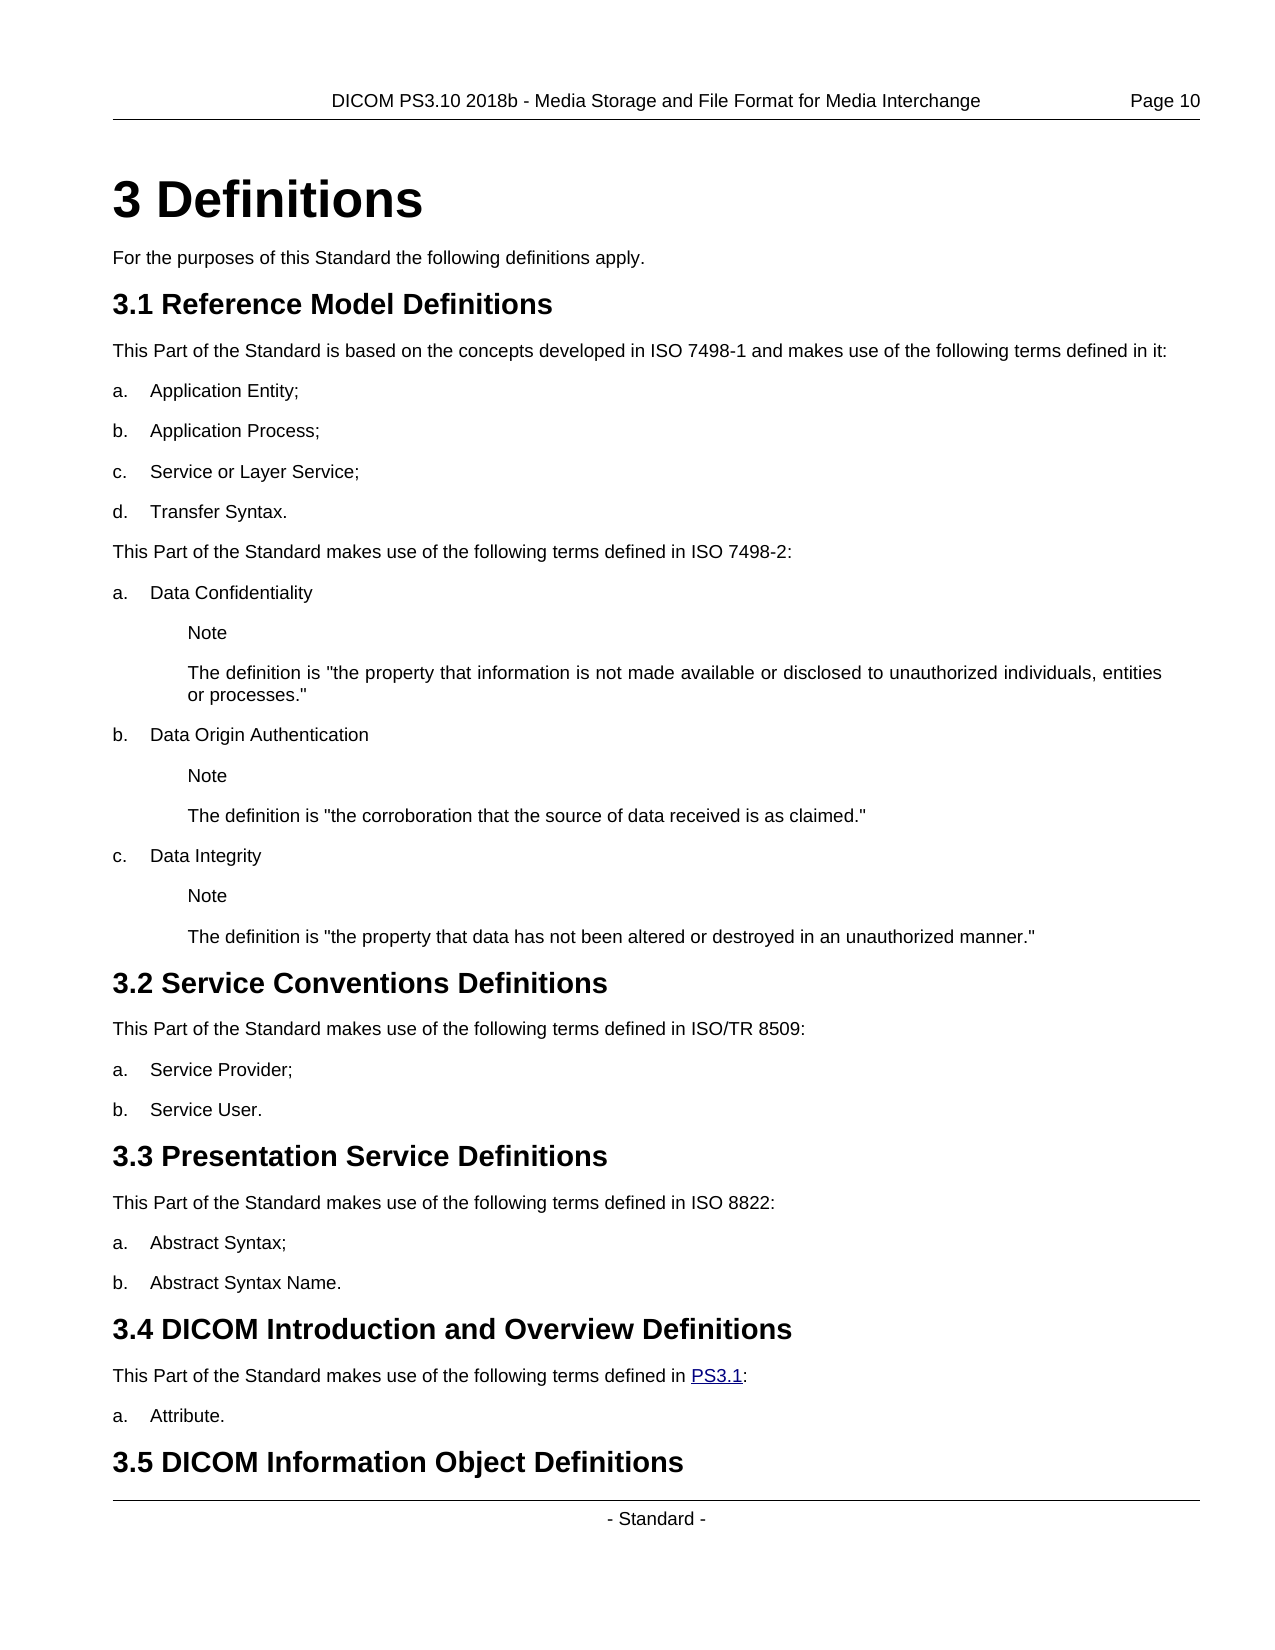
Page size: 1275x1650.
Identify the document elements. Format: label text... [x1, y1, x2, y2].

text 3.2 Service Conventions Definitions [112, 966, 1200, 999]
list Abstract Syntax Name. [112, 1272, 1200, 1294]
text This Part of the Standard is based on the concepts developed in ISO 7498-1 and makes use of the following terms defined in it: [112, 340, 1200, 361]
text 3 Definitions [112, 169, 1200, 228]
list Service Provider; [112, 1058, 1200, 1080]
list Data Origin Authentication [112, 724, 1200, 746]
list Data Integrity [112, 845, 1200, 867]
text 3.1 Reference Model Definitions [112, 287, 1200, 321]
list Note [150, 622, 1162, 643]
list Attribute. [112, 1405, 1200, 1427]
list Abstract Syntax; [112, 1232, 1200, 1253]
text 3.5 DICOM Information Object Definitions [112, 1445, 1200, 1479]
list Service User. [112, 1099, 1200, 1120]
text For the purposes of this Standard the following definitions apply. [112, 247, 1200, 269]
list Transfer Syntax. [112, 501, 1200, 522]
list The definition is "the property that data has not been altered or destroyed in an unauthorized manner." [150, 926, 1162, 947]
list Data Confidentiality [112, 582, 1200, 603]
list Service or Layer Service; [112, 461, 1200, 482]
text This Part of the Standard makes use of the following terms defined in ISO 7498-2: [112, 541, 1200, 563]
text This Part of the Standard makes use of the following terms defined in ISO/TR 8509: [112, 1018, 1200, 1040]
list The definition is "the corroboration that the source of data received is as claimed." [150, 805, 1162, 826]
text This Part of the Standard makes use of the following terms defined in ISO 8822: [112, 1191, 1200, 1213]
list Application Process; [112, 420, 1200, 442]
text 3.4 DICOM Introduction and Overview Definitions [112, 1312, 1200, 1346]
list The definition is "the property that information is not made available or disclosed to unauthorized individuals, entities or processes." [150, 662, 1162, 705]
text 3.3 Presentation Service Definitions [112, 1139, 1200, 1173]
list Application Entity; [112, 380, 1200, 402]
text This Part of the Standard makes use of the following terms defined in PS3.1: [112, 1365, 1200, 1386]
list Note [150, 885, 1162, 907]
list Note [150, 764, 1162, 786]
